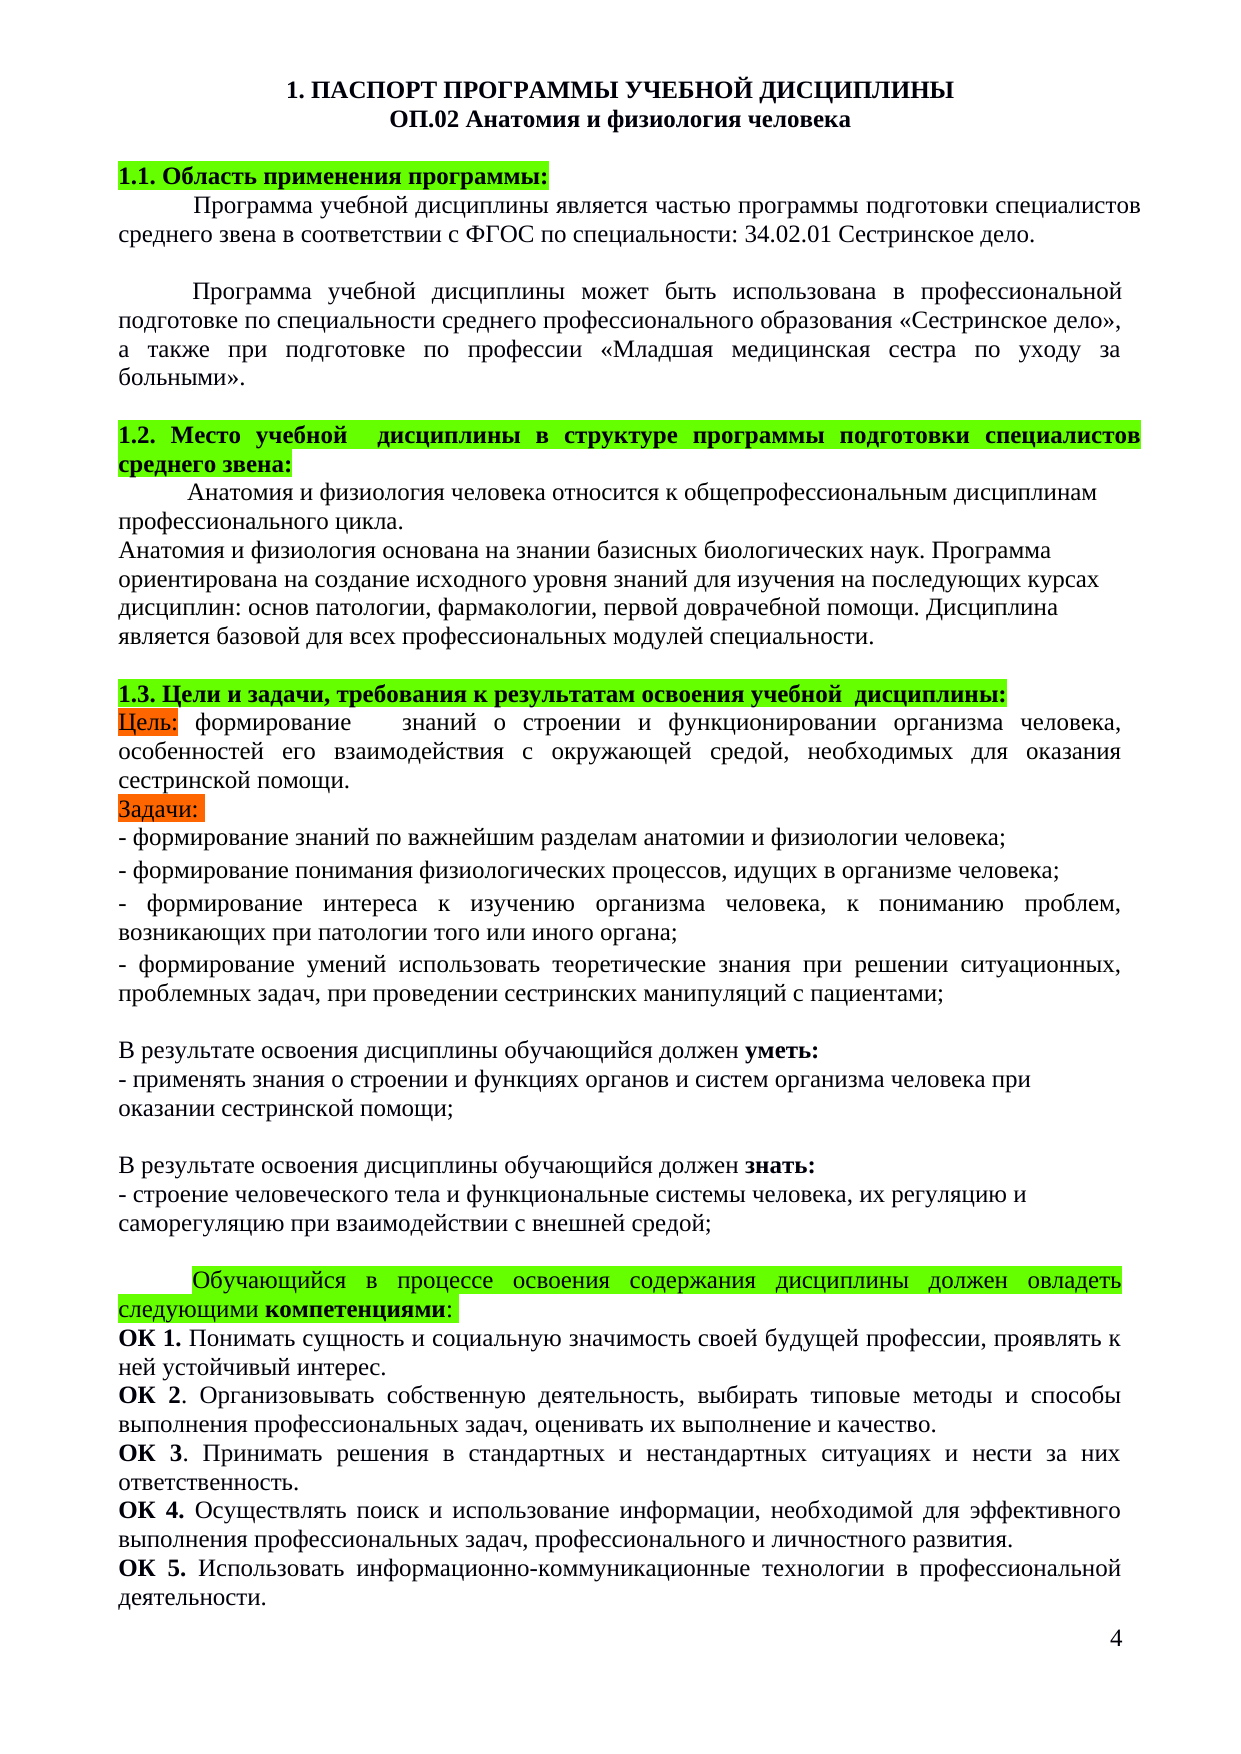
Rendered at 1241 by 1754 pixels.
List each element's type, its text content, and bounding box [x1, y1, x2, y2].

text Задачи: [118, 794, 1122, 822]
text ОП.02 Анатомия и физиология человека [118, 104, 1122, 132]
text ОК 2. Организовывать собственную деятельность, выбирать типовые методы и способы выполнения профессиональных задач, оценивать их выполнение и качество. [118, 1381, 1122, 1438]
text Цель: формирование знаний о строении и функционировании организма человека, особенностей его взаимодействия с окружающей средой, необходимых для оказания сестринской помощи. [118, 707, 1122, 794]
text 1. ПАСПОРТ ПРОГРАММЫ УЧЕБНОЙ ДИСЦИПЛИНЫ [118, 75, 1122, 104]
text Анатомия и физиология человека относится к общепрофессиональным дисциплинам профессионального цикла. [118, 477, 1122, 535]
text - строение человеческого тела и функциональные системы человека, их регуляцию и [118, 1179, 1122, 1208]
text - формирование знаний по важнейшим разделам анатомии и физиологии человека; [118, 822, 1122, 851]
text Обучающийся в процессе освоения содержания дисциплины должен овладеть следующими компетенциями: [118, 1266, 1122, 1323]
text Программа учебной дисциплины является частью программы подготовки специалистов среднего звена в соответствии с ФГОС по специальности: 34.02.01 Сестринское дело. [118, 190, 1141, 247]
text Анатомия и физиология основана на знании базисных биологических наук. Программа ориентирована на создание исходного уровня знаний для изучения на последующих курсах дисциплин: основ патологии, фармакологии, первой доврачебной помощи. Дисциплина является базовой для всех профессиональных модулей специальности. [118, 535, 1122, 650]
text - применять знания о строении и функциях органов и систем организма человека при [118, 1064, 1122, 1093]
text - формирование понимания физиологических процессов, идущих в организме человека; [118, 855, 1122, 884]
text ОК 1. Понимать сущность и социальную значимость своей будущей профессии, проявлять к ней устойчивый интерес. [118, 1323, 1122, 1381]
text В результате освоения дисциплины обучающийся должен знать: [118, 1151, 1122, 1179]
text В результате освоения дисциплины обучающийся должен уметь: [118, 1036, 1122, 1064]
text 1.3. Цели и задачи, требования к результатам освоения учебной дисциплины: [118, 679, 1122, 707]
text - формирование умений использовать теоретические знания при решении ситуационных, проблемных задач, при проведении сестринских манипуляций с пациентами; [118, 949, 1122, 1007]
text ОК 3. Принимать решения в стандартных и нестандартных ситуациях и нести за них ответственность. [118, 1438, 1122, 1496]
text ОК 4. Осуществлять поиск и использование информации, необходимой для эффективного выполнения профессиональных задач, профессионального и личностного развития. [118, 1496, 1122, 1553]
text ОК 5. Использовать информационно-коммуникационные технологии в профессиональной деятельности. [118, 1553, 1122, 1611]
text Программа учебной дисциплины может быть использована в профессиональной подготовке по специальности среднего профессионального образования «Сестринское дело», а также при подготовке по профессии «Младшая медицинская сестра по уходу за больными». [118, 276, 1122, 391]
text 1.2. Место учебной дисциплины в структуре программы подготовки специалистов среднего звена: [118, 420, 1141, 477]
text - формирование интереса к изучению организма человека, к пониманию проблем, возникающих при патологии того или иного органа; [118, 888, 1122, 945]
text саморегуляцию при взаимодействии с внешней средой; [118, 1208, 1122, 1237]
text 1.1. Область применения программы: [118, 161, 1141, 190]
text оказании сестринской помощи; [118, 1093, 1122, 1122]
